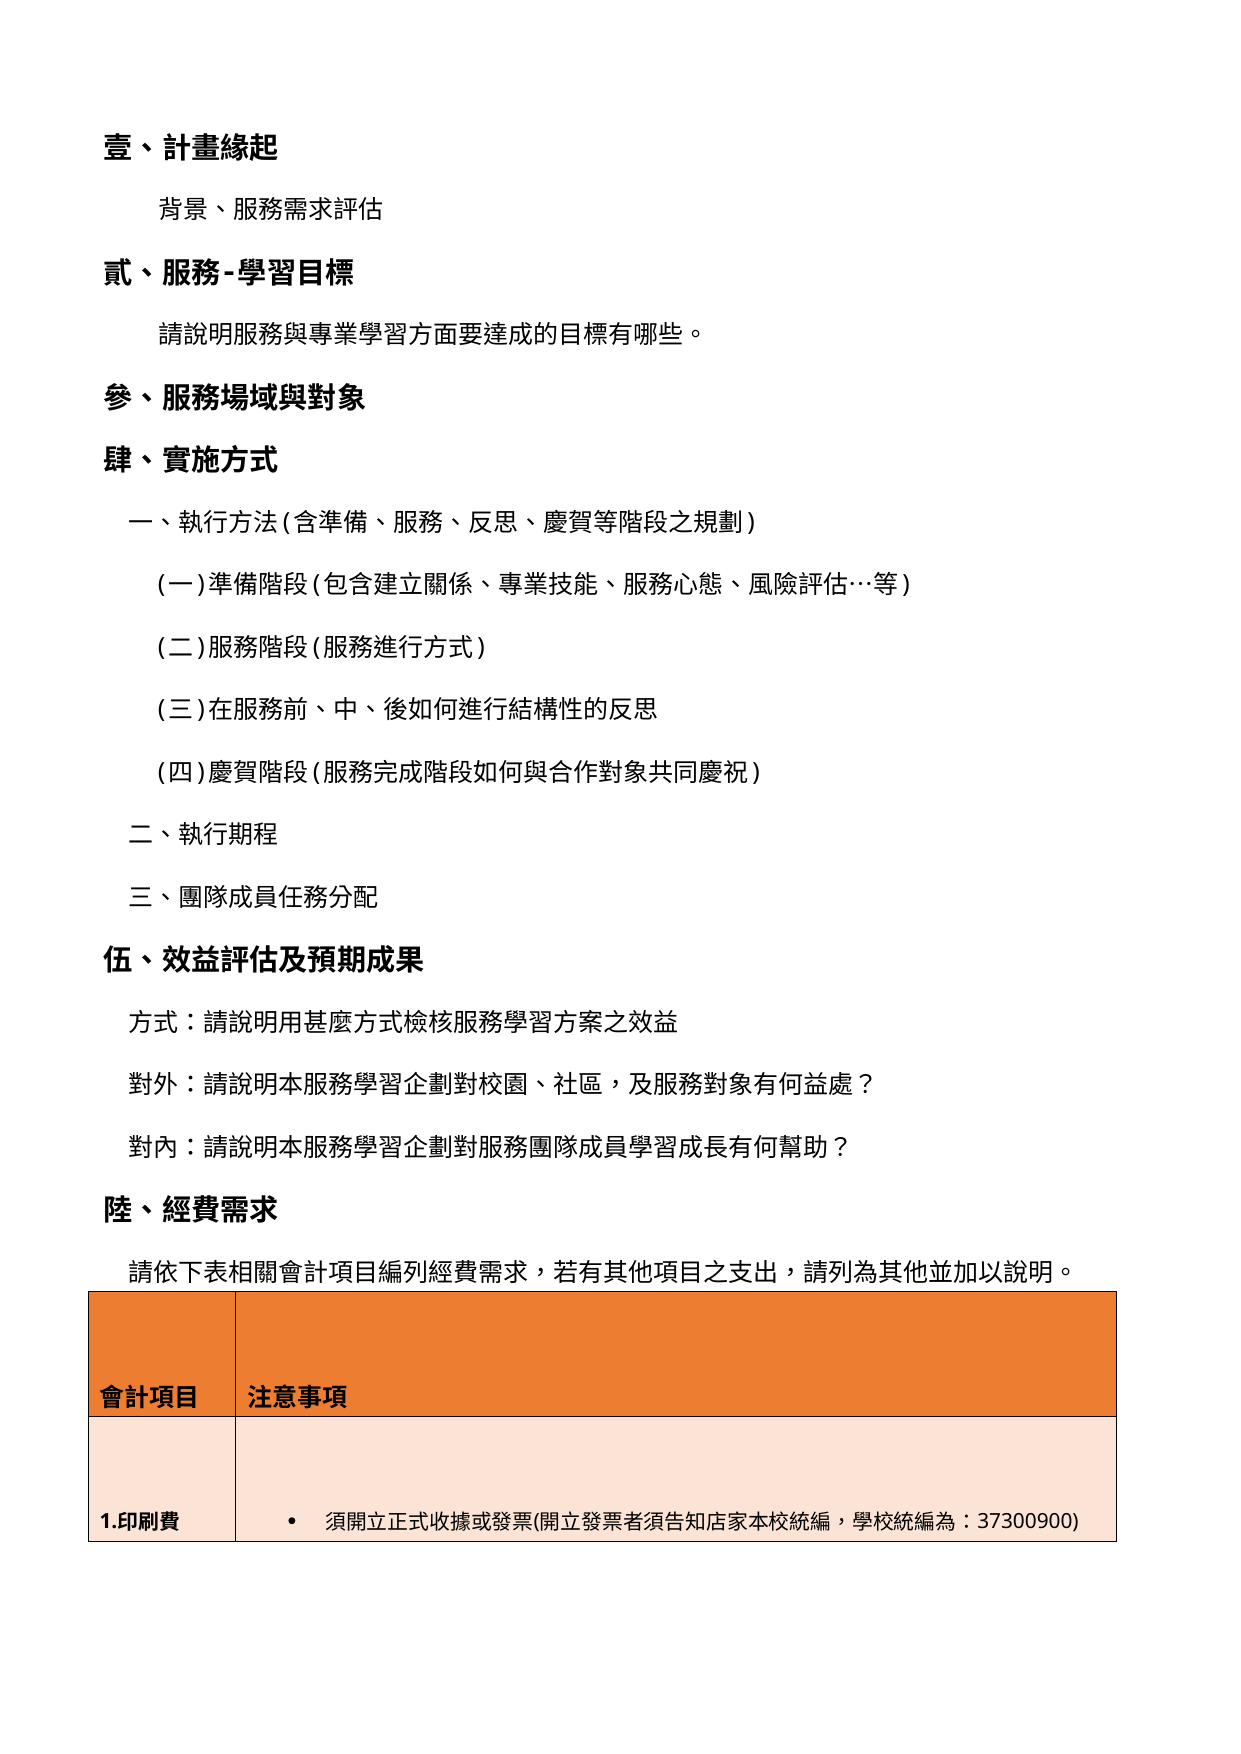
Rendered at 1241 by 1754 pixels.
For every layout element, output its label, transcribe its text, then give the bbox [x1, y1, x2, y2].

text 壹、計畫緣起 [103, 104, 1137, 166]
text 對外：請說明本服務學習企劃對校園、社區，及服務對象有何益處？ [128, 1041, 1137, 1104]
text 背景、服務需求評估 [128, 166, 1137, 229]
text (二)服務階段(服務進行方式) [153, 604, 1137, 666]
table_cell 須開立正式收據或發票(開立發票者須告知店家本校統編，學校統編為：37300900) 印刷請檢附印刷樣張。 [236, 1417, 1116, 1541]
text (三)在服務前、中、後如何進行結構性的反思 [153, 666, 1137, 729]
text 請依下表相關會計項目編列經費需求，若有其他項目之支出，請列為其他並加以說明。 [128, 1229, 1137, 1291]
text 一、執行方法(含準備、服務、反思、慶賀等階段之規劃) [128, 479, 1137, 541]
text 伍、效益評估及預期成果 [103, 916, 1137, 979]
text 二、執行期程 [128, 791, 1137, 854]
text 陸、經費需求 [103, 1166, 1137, 1229]
text 方式：請說明用甚麼方式檢核服務學習方案之效益 [128, 979, 1137, 1041]
text 參、服務場域與對象 [103, 354, 1137, 416]
table_cell 1.印刷費 [89, 1417, 235, 1541]
text 對內：請說明本服務學習企劃對服務團隊成員學習成長有何幫助？ [128, 1104, 1137, 1166]
text 肆、實施方式 [103, 416, 1137, 479]
table_header 注意事項 [236, 1292, 1116, 1416]
text (一)準備階段(包含建立關係、專業技能、服務心態、風險評估…等) [153, 541, 1137, 604]
text (四)慶賀階段(服務完成階段如何與合作對象共同慶祝) [153, 729, 1137, 791]
text 三、團隊成員任務分配 [128, 854, 1137, 916]
text 請說明服務與專業學習方面要達成的目標有哪些。 [128, 291, 1137, 354]
table_header 會計項目 [89, 1292, 235, 1416]
text 貳、服務-學習目標 [103, 229, 1137, 291]
